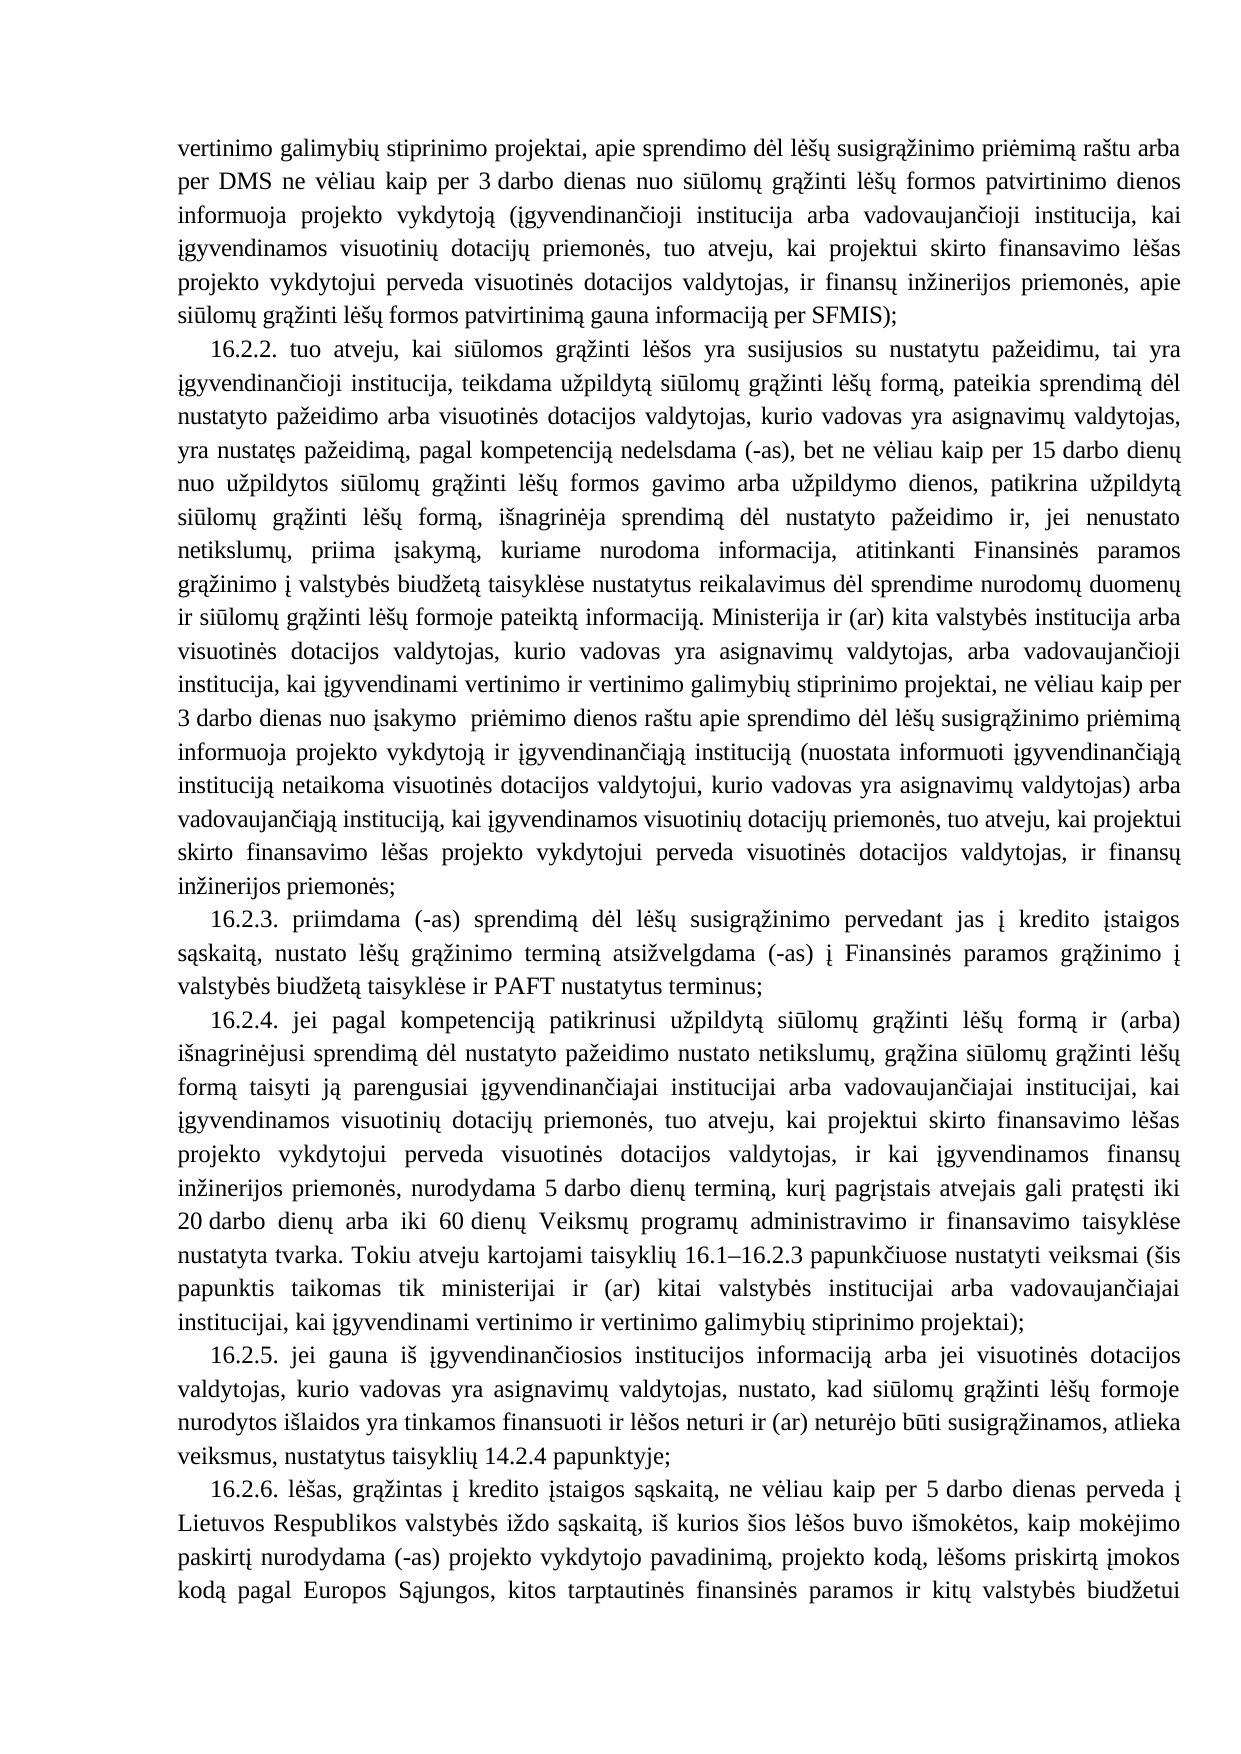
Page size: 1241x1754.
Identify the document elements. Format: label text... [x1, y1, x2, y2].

text 16.2.2. tuo atveju, kai siūlomos grąžinti lėšos yra susijusios su nustatytu pažeidimu, tai yra įgyvendinančioji institucija, teikdama užpildytą siūlomų grąžinti lėšų formą, pateikia sprendimą dėl nustatyto pažeidimo arba visuotinės dotacijos valdytojas, kurio vadovas yra asignavimų valdytojas, yra nustatęs pažeidimą, pagal kompetenciją nedelsdama (-as), bet ne vėliau kaip per 15 darbo dienų nuo užpildytos siūlomų grąžinti lėšų formos gavimo arba užpildymo dienos, patikrina užpildytą siūlomų grąžinti lėšų formą, išnagrinėja sprendimą dėl nustatyto pažeidimo ir, jei nenustato netikslumų, priima įsakymą, kuriame nurodoma informacija, atitinkanti Finansinės paramos grąžinimo į valstybės biudžetą taisyklėse nustatytus reikalavimus dėl sprendime nurodomų duomenų ir siūlomų grąžinti lėšų formoje pateiktą informaciją. Ministerija ir (ar) kita valstybės institucija arba visuotinės dotacijos valdytojas, kurio vadovas yra asignavimų valdytojas, arba vadovaujančioji institucija, kai įgyvendinami vertinimo ir vertinimo galimybių stiprinimo projektai, ne vėliau kaip per 3 darbo dienas nuo įsakymo priėmimo dienos raštu apie sprendimo dėl lėšų susigrąžinimo priėmimą informuoja projekto vykdytoją ir įgyvendinančiąją instituciją (nuostata informuoti įgyvendinančiąją instituciją netaikoma visuotinės dotacijos valdytojui, kurio vadovas yra asignavimų valdytojas) arba vadovaujančiąją instituciją, kai įgyvendinamos visuotinių dotacijų priemonės, tuo atveju, kai projektui skirto finansavimo lėšas projekto vykdytojui perveda visuotinės dotacijos valdytojas, ir finansų inžinerijos priemonės; [177, 334, 1181, 899]
text vertinimo galimybių stiprinimo projektai, apie sprendimo dėl lėšų susigrąžinimo priėmimą raštu arba per DMS ne vėliau kaip per 3 darbo dienas nuo siūlomų grąžinti lėšų formos patvirtinimo dienos informuoja projekto vykdytoją (įgyvendinančioji institucija arba vadovaujančioji institucija, kai įgyvendinamos visuotinių dotacijų priemonės, tuo atveju, kai projektui skirto finansavimo lėšas projekto vykdytojui perveda visuotinės dotacijos valdytojas, ir finansų inžinerijos priemonės, apie siūlomų grąžinti lėšų formos patvirtinimą gauna informaciją per SFMIS); [177, 133, 1181, 329]
text 16.2.6. lėšas, grąžintas į kredito įstaigos sąskaitą, ne vėliau kaip per 5 darbo dienas perveda į Lietuvos Respublikos valstybės iždo sąskaitą, iš kurios šios lėšos buvo išmokėtos, kaip mokėjimo paskirtį nurodydama (-as) projekto vykdytojo pavadinimą, projekto kodą, lėšoms priskirtą įmokos kodą pagal Europos Sąjungos, kitos tarptautinės finansinės paramos ir kitų valstybės biudžetui [177, 1474, 1181, 1604]
text 16.2.5. jei gauna iš įgyvendinančiosios institucijos informaciją arba jei visuotinės dotacijos valdytojas, kurio vadovas yra asignavimų valdytojas, nustato, kad siūlomų grąžinti lėšų formoje nurodytos išlaidos yra tinkamos finansuoti ir lėšos neturi ir (ar) neturėjo būti susigrąžinamos, atlieka veiksmus, nustatytus taisyklių 14.2.4 papunktyje; [177, 1340, 1181, 1470]
text 16.2.3. priimdama (-as) sprendimą dėl lėšų susigrąžinimo pervedant jas į kredito įstaigos sąskaitą, nustato lėšų grąžinimo terminą atsižvelgdama (-as) į Finansinės paramos grąžinimo į valstybės biudžetą taisyklėse ir PAFT nustatytus terminus; [177, 904, 1181, 1000]
text 16.2.4. jei pagal kompetenciją patikrinusi užpildytą siūlomų grąžinti lėšų formą ir (arba) išnagrinėjusi sprendimą dėl nustatyto pažeidimo nustato netikslumų, grąžina siūlomų grąžinti lėšų formą taisyti ją parengusiai įgyvendinančiajai institucijai arba vadovaujančiajai institucijai, kai įgyvendinamos visuotinių dotacijų priemonės, tuo atveju, kai projektui skirto finansavimo lėšas projekto vykdytojui perveda visuotinės dotacijos valdytojas, ir kai įgyvendinamos finansų inžinerijos priemonės, nurodydama 5 darbo dienų terminą, kurį pagrįstais atvejais gali pratęsti iki 20 darbo dienų arba iki 60 dienų Veiksmų programų administravimo ir finansavimo taisyklėse nustatyta tvarka. Tokiu atveju kartojami taisyklių 16.1–16.2.3 papunkčiuose nustatyti veiksmai (šis papunktis taikomas tik ministerijai ir (ar) kitai valstybės institucijai arba vadovaujančiajai institucijai, kai įgyvendinami vertinimo ir vertinimo galimybių stiprinimo projektai); [177, 1005, 1181, 1336]
